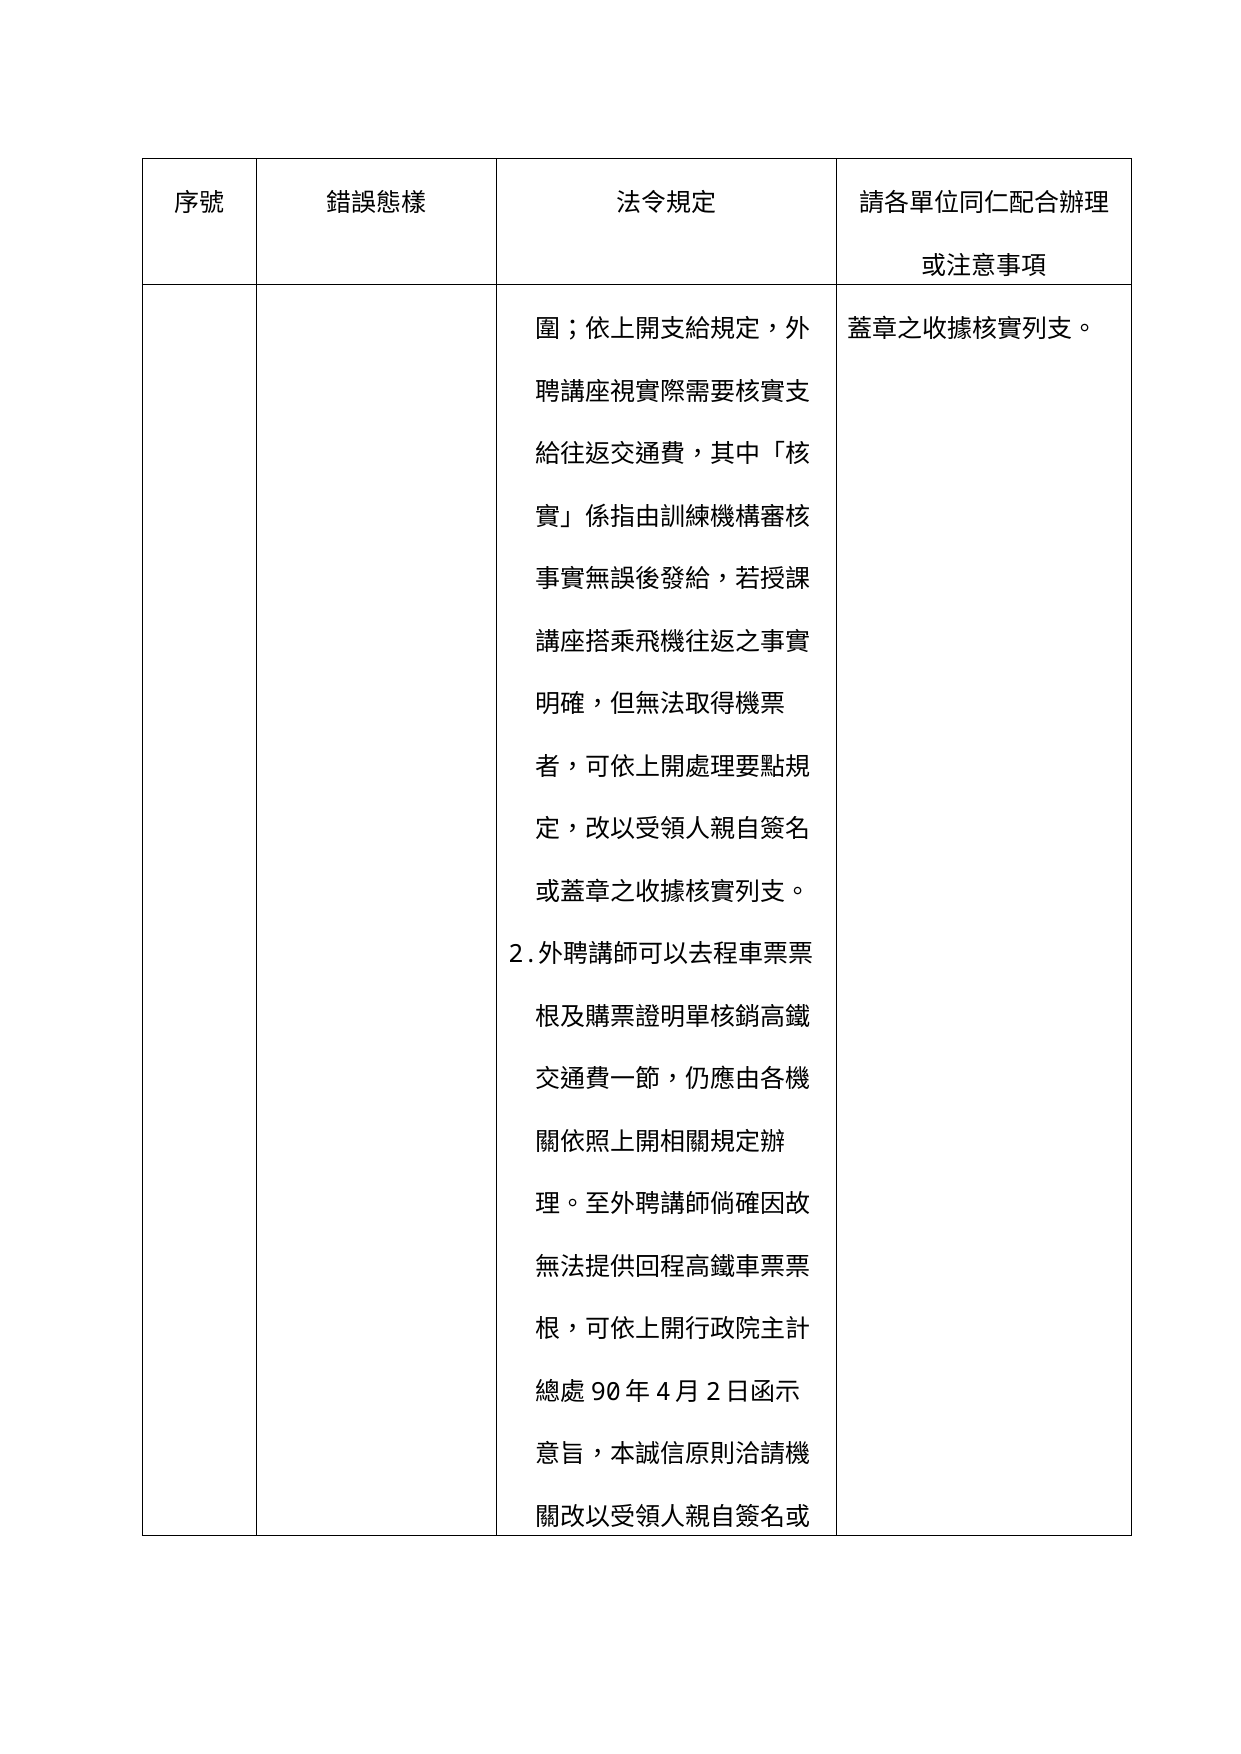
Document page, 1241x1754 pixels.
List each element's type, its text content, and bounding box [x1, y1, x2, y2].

table_cell 圍；依上開支給規定，外聘講座視實際需要核實支給往返交通費，其中「核實」係指由訓練機構審核事實無誤後發給，若授課講座搭乘飛機往返之事實明確，但無法取得機票者，可依上開處理要點規定，改以受領人親自簽名或蓋章之收據核實列支。 2.外聘講師可以去程車票票根及購票證明單核銷高鐵交通費一節，仍應由各機關依照上開相關規定辦理。至外聘講師倘確因故無法提供回程高鐵車票票根，可依上開行政院主計總處90年4月2日函示意旨，本誠信原則洽請機關改以受領人親自簽名或 [497, 285, 836, 1535]
table_header 法令規定 [497, 159, 836, 284]
table_cell 蓋章之收據核實列支。 [837, 285, 1131, 1535]
table_cell [143, 285, 256, 1535]
table_header 序號 [143, 159, 256, 284]
table_cell [257, 285, 496, 1535]
table_header 請各單位同仁配合辦理或注意事項 [837, 159, 1131, 284]
table_header 錯誤態樣 [257, 159, 496, 284]
